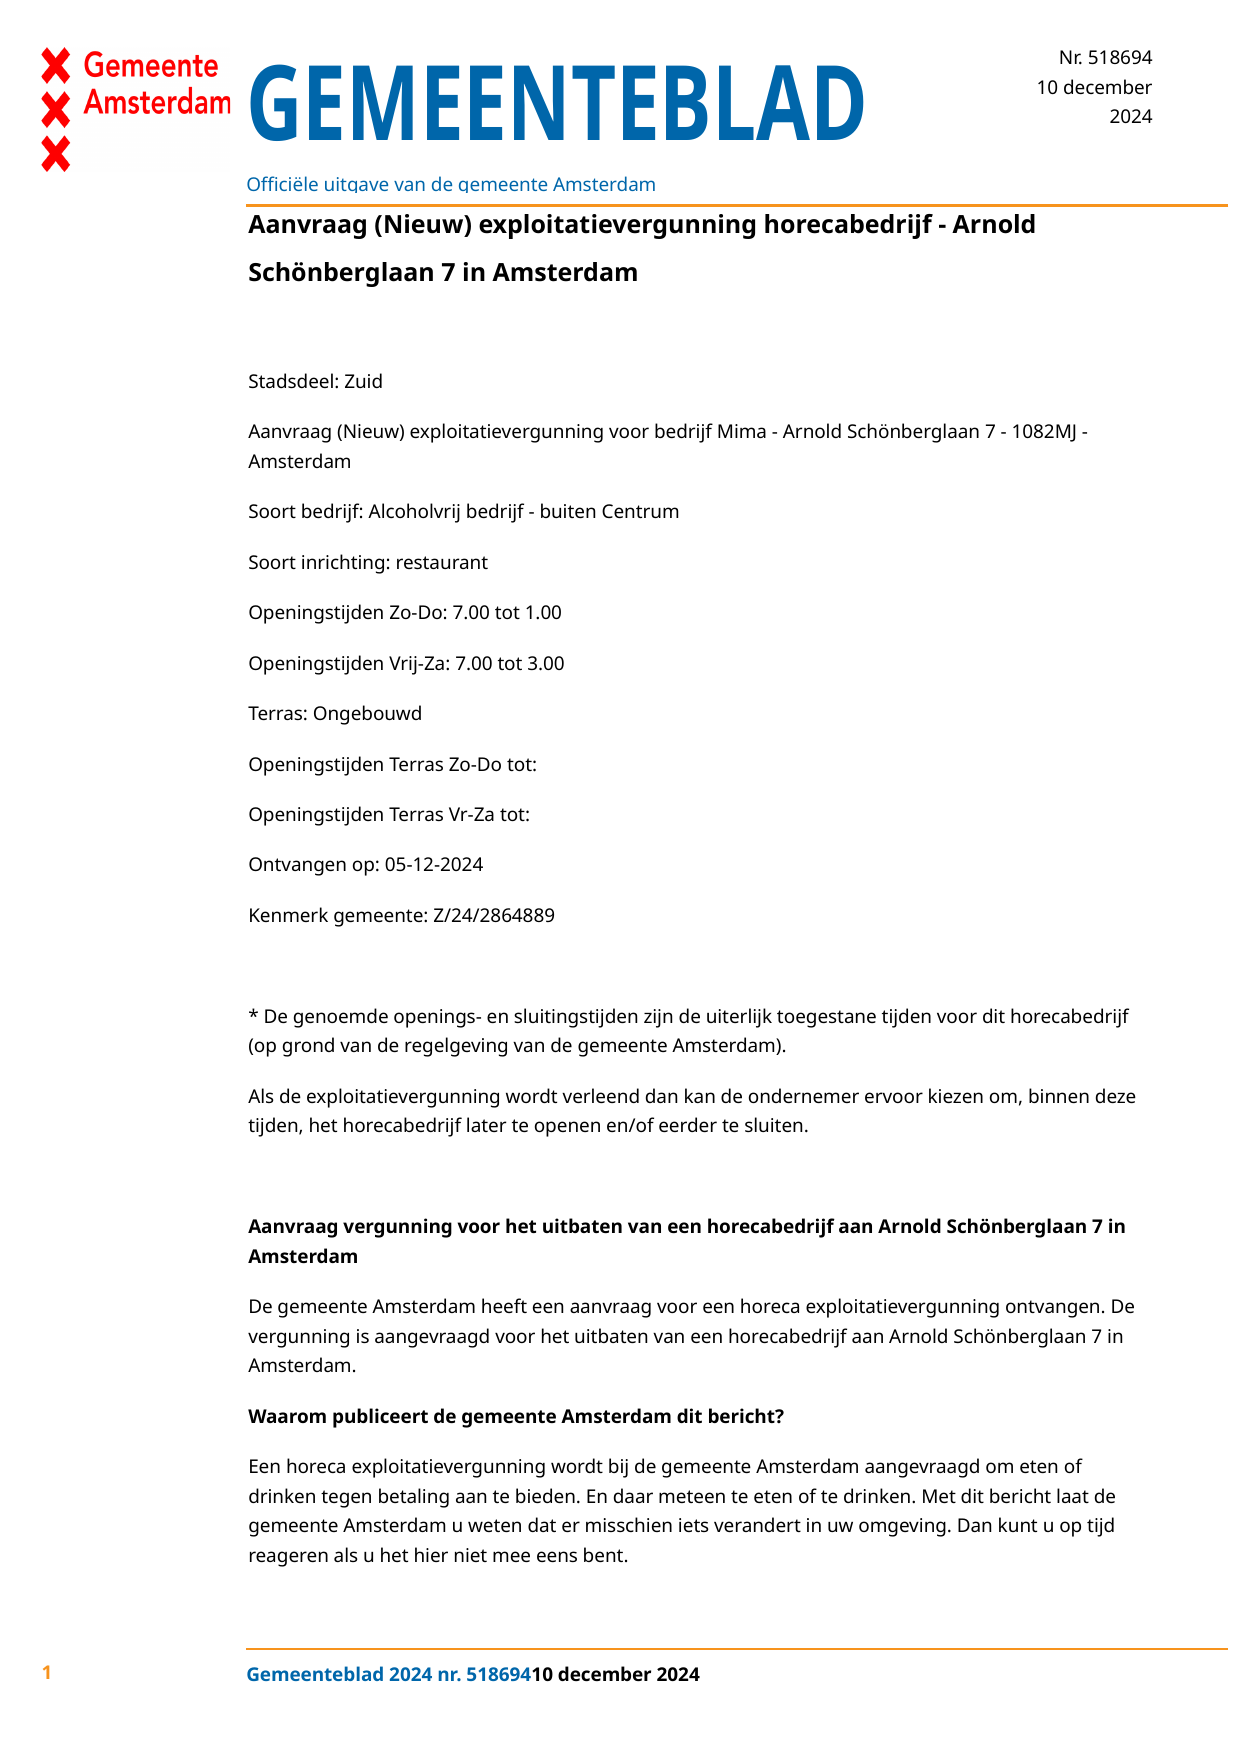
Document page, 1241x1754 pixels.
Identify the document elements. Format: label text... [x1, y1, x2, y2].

text Waarom publiceert de gemeente Amsterdam dit bericht? [248, 1403, 1152, 1429]
text Stadsdeel: Zuid [248, 368, 1152, 394]
text Openingstijden Terras Zo-Do tot: [248, 751, 1152, 777]
text Als de exploitatievergunning wordt verleend dan kan de ondernemer ervoor kiezen om, binnen deze tijden, het horecabedrijf later te openen en/of eerder te sluiten. [248, 1083, 1152, 1138]
text De gemeente Amsterdam heeft een aanvraag voor een horeca exploitatievergunning ontvangen. De vergunning is aangevraagd voor het uitbaten van een horecabedrijf aan Arnold Schönberglaan 7 in Amsterdam. [248, 1293, 1152, 1378]
text Aanvraag (Nieuw) exploitatievergunning voor bedrijf Mima - Arnold Schönberglaan 7 - 1082MJ - Amsterdam [248, 419, 1152, 474]
text Openingstijden Terras Vr-Za tot: [248, 801, 1152, 827]
text Aanvraag (Nieuw) exploitatievergunning horecabedrijf - Arnold Schönberglaan 7 in Amsterdam [248, 207, 1152, 288]
text Kenmerk gemeente: Z/24/2864889 [248, 902, 1152, 928]
text Terras: Ongebouwd [248, 700, 1152, 726]
text Soort bedrijf: Alcoholvrij bedrijf - buiten Centrum [248, 499, 1152, 524]
text * De genoemde openings- en sluitingstijden zijn de uiterlijk toegestane tijden voor dit horecabedrijf (op grond van de regelgeving van de gemeente Amsterdam). [248, 1003, 1152, 1058]
text Soort inrichting: restaurant [248, 549, 1152, 575]
text Een horeca exploitatievergunning wordt bij de gemeente Amsterdam aangevraagd om eten of drinken tegen betaling aan te bieden. En daar meteen te eten of te drinken. Met dit bericht laat de gemeente Amsterdam u weten dat er misschien iets verandert in uw omgeving. Dan kunt u op tijd reageren als u het hier niet mee eens bent. [248, 1453, 1152, 1568]
text Openingstijden Zo-Do: 7.00 tot 1.00 [248, 599, 1152, 625]
picture [41, 47, 231, 172]
text Openingstijden Vrij-Za: 7.00 tot 3.00 [248, 650, 1152, 676]
text Ontvangen op: 05-12-2024 [248, 852, 1152, 877]
text Aanvraag vergunning voor het uitbaten van een horecabedrijf aan Arnold Schönberglaan 7 in Amsterdam [248, 1213, 1152, 1269]
